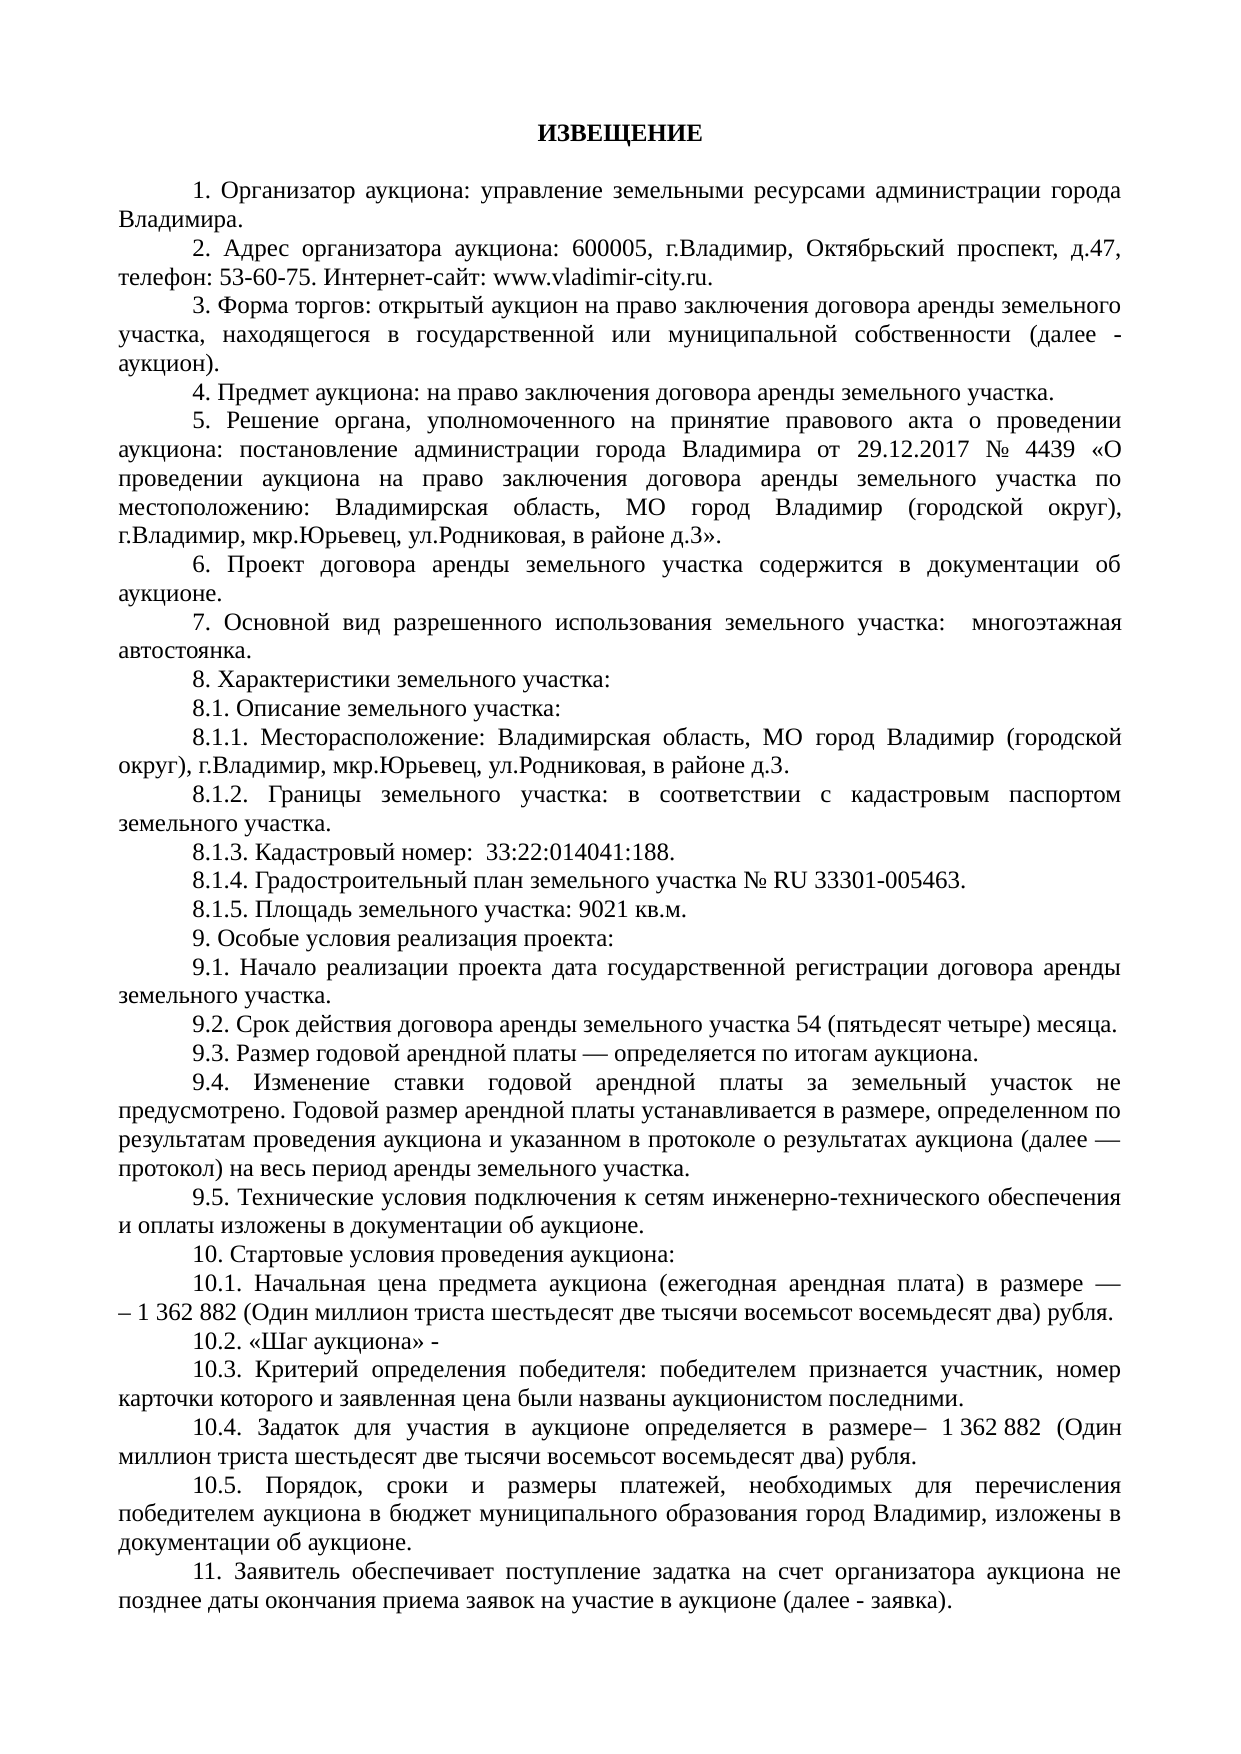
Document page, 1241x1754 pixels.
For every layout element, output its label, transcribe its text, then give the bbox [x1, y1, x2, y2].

text 2. Адрес организатора аукциона: 600005, г.Владимир, Октябрьский проспект, д.47, телефон: 53-60-75. Интернет-сайт: www.vladimir-city.ru. [118, 233, 1122, 291]
text 6. Проект договора аренды земельного участка содержится в документации об аукционе. [118, 549, 1122, 607]
text 9.3. Размер годовой арендной платы — определяется по итогам аукциона. [118, 1038, 1122, 1067]
text 10.1. Начальная цена предмета аукциона (ежегодная арендная плата) в размере — – 1 362 882 (Один миллион триста шестьдесят две тысячи восемьсот восемьдесят два) рубля. [118, 1268, 1122, 1326]
text 5. Решение органа, уполномоченного на принятие правового акта о проведении аукциона: постановление администрации города Владимира от 29.12.2017 № 4439 «О проведении аукциона на право заключения договора аренды земельного участка по местоположению: Владимирская область, МО город Владимир (городской округ), г.Владимир, мкр.Юрьевец, ул.Родниковая, в районе д.3». [118, 406, 1122, 549]
text 9.2. Срок действия договора аренды земельного участка 54 (пятьдесят четыре) месяца. [118, 1009, 1122, 1038]
text 8.1.3. Кадастровый номер: 33:22:014041:188. [118, 837, 1122, 866]
text 8.1.2. Границы земельного участка: в соответствии с кадастровым паспортом земельного участка. [118, 779, 1122, 837]
text 9.4. Изменение ставки годовой арендной платы за земельный участок не предусмотрено. Годовой размер арендной платы устанавливается в размере, определенном по результатам проведения аукциона и указанном в протоколе о результатах аукциона (далее — протокол) на весь период аренды земельного участка. [118, 1067, 1122, 1182]
text 9.1. Начало реализации проекта дата государственной регистрации договора аренды земельного участка. [118, 952, 1122, 1009]
text 7. Основной вид разрешенного использования земельного участка: многоэтажная автостоянка. [118, 607, 1122, 664]
text 10.3. Критерий определения победителя: победителем признается участник, номер карточки которого и заявленная цена были названы аукционистом последними. [118, 1354, 1122, 1412]
text 9.5. Технические условия подключения к сетям инженерно-технического обеспечения и оплаты изложены в документации об аукционе. [118, 1182, 1122, 1239]
text 10. Стартовые условия проведения аукциона: [118, 1239, 1122, 1268]
text 10.5. Порядок, сроки и размеры платежей, необходимых для перечисления победителем аукциона в бюджет муниципального образования город Владимир, изложены в документации об аукционе. [118, 1470, 1122, 1556]
text 1. Организатор аукциона: управление земельными ресурсами администрации города Владимира. [118, 176, 1122, 233]
text 8.1. Описание земельного участка: [118, 693, 1122, 722]
text 11. Заявитель обеспечивает поступление задатка на счет организатора аукциона не позднее даты окончания приема заявок на участие в аукционе (далее - заявка). [118, 1556, 1122, 1613]
text ИЗВЕЩЕНИЕ [118, 118, 1122, 147]
text 8.1.4. Градостроительный план земельного участка № RU 33301-005463. [118, 866, 1122, 894]
text 8.1.5. Площадь земельного участка: 9021 кв.м. [118, 894, 1122, 923]
text 10.4. Задаток для участия в аукционе определяется в размере– 1 362 882 (Один миллион триста шестьдесят две тысячи восемьсот восемьдесят два) рубля. [118, 1412, 1122, 1470]
text 8.1.1. Месторасположение: Владимирская область, МО город Владимир (городской округ), г.Владимир, мкр.Юрьевец, ул.Родниковая, в районе д.3. [118, 722, 1122, 779]
text 10.2. «Шаг аукциона» - [118, 1326, 1122, 1354]
text 9. Особые условия реализация проекта: [118, 923, 1122, 952]
text 4. Предмет аукциона: на право заключения договора аренды земельного участка. [118, 377, 1122, 406]
text 3. Форма торгов: открытый аукцион на право заключения договора аренды земельного участка, находящегося в государственной или муниципальной собственности (далее - аукцион). [118, 291, 1122, 377]
text 8. Характеристики земельного участка: [118, 664, 1122, 693]
